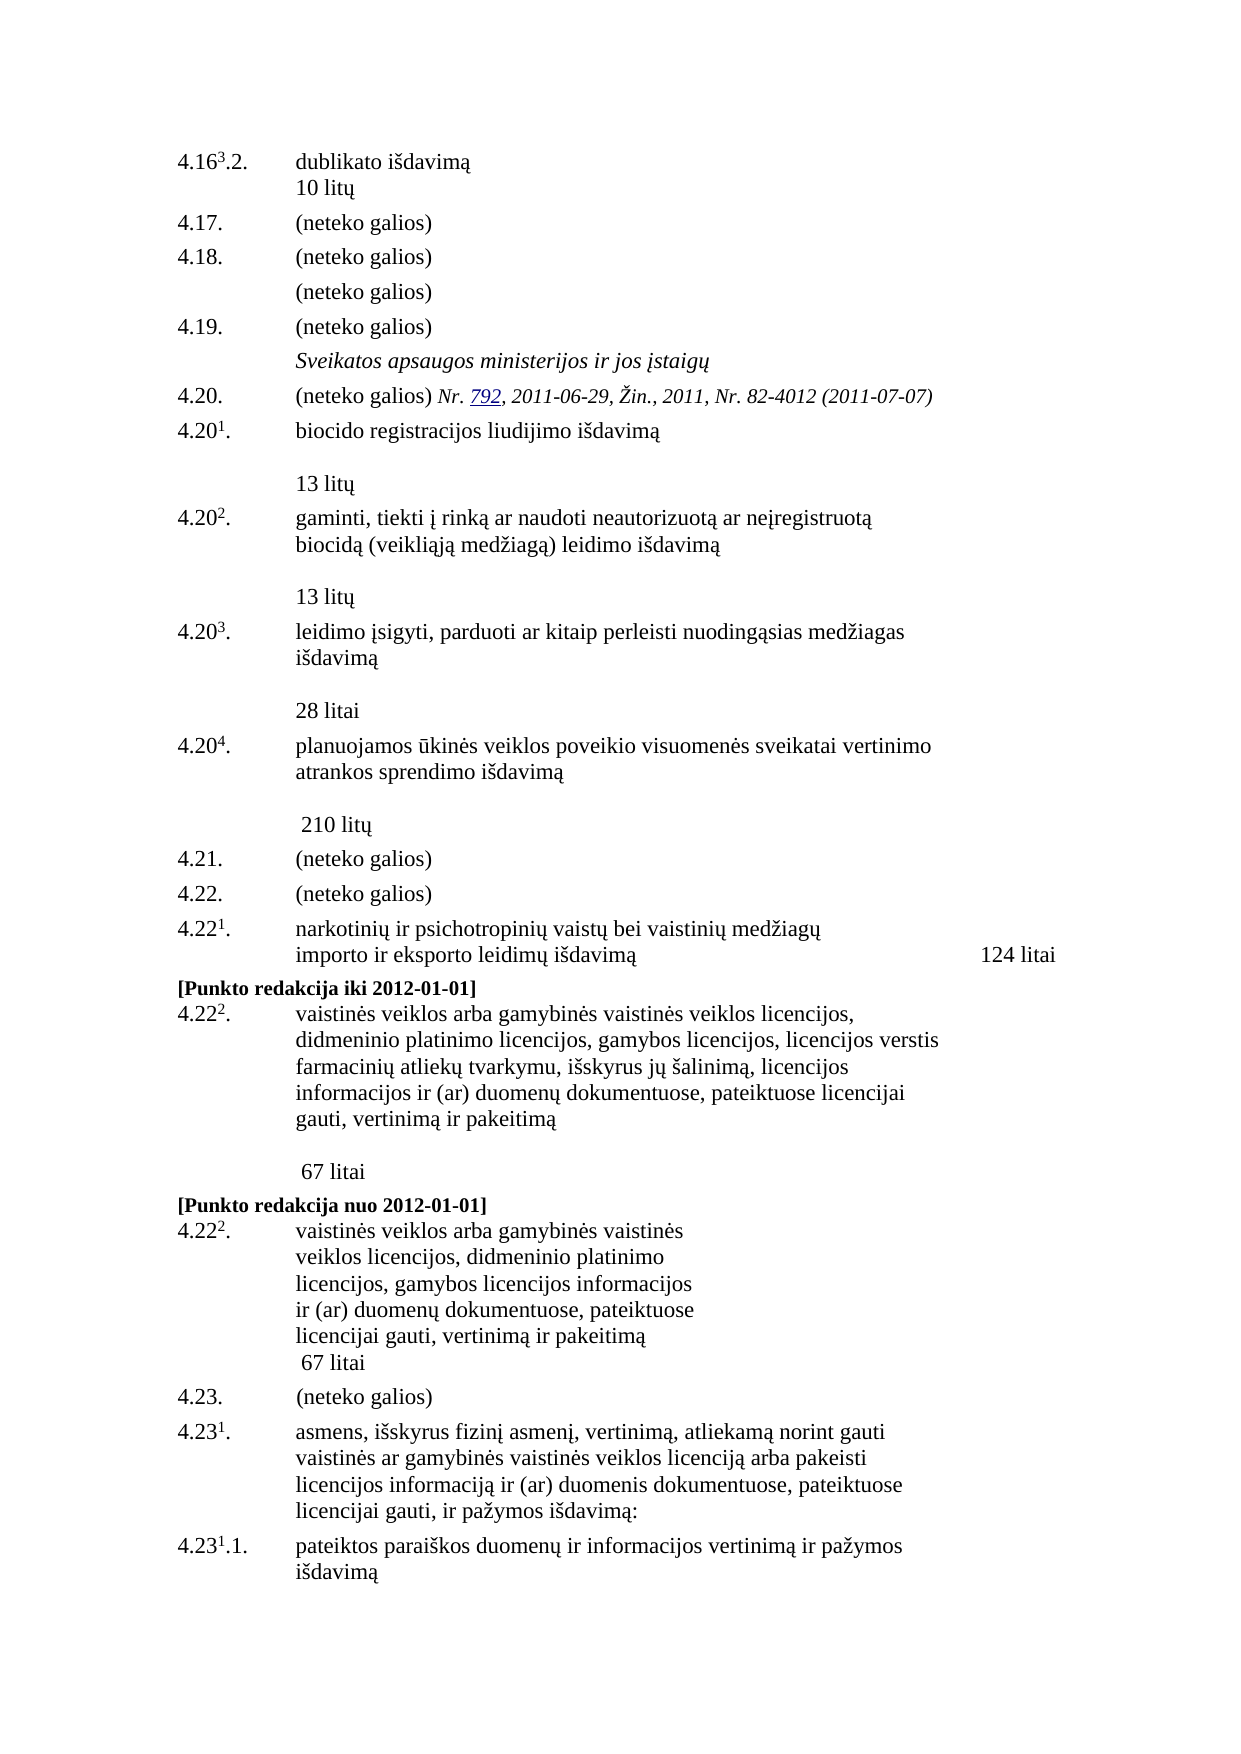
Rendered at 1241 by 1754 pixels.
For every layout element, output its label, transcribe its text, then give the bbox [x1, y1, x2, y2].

text 4.231. asmens, išskyrus fizinį asmenį, vertinimą, atliekamą norint gauti vaistinės ar gamybinės vaistinės veiklos licenciją arba pakeisti licencijos informaciją ir (ar) duomenis dokumentuose, pateiktuose licencijai gauti, ir pažymos išdavimą: [177, 1418, 930, 1523]
text 4.22. (neteko galios) [177, 880, 945, 907]
text 4.231.1. pateiktos paraiškos duomenų ir informacijos vertinimą ir pažymos išdavimą [177, 1532, 930, 1584]
text 4.19. (neteko galios) [177, 313, 945, 339]
text 4.222. vaistinės veiklos arba gamybinės vaistinės veiklos licencijos, didmeninio platinimo licencijos, gamybos licencijos, licencijos verstis farmacinių atliekų tvarkymu, išskyrus jų šalinimą, licencijos informacijos ir (ar) duomenų dokumentuose, pateiktuose licencijai gauti, vertinimą ir pakeitimą 67 litai [177, 1000, 945, 1184]
text 4.201. biocido registracijos liudijimo išdavimą 13 litų [177, 417, 945, 496]
text 4.163.2. dublikato išdavimą 10 litų [177, 148, 945, 200]
text 4.18. (neteko galios) [177, 243, 945, 270]
text Sveikatos apsaugos ministerijos ir jos įstaigų [177, 347, 945, 374]
text veiklos licencijos, didmeninio platinimo [177, 1243, 1122, 1269]
text 4.204. planuojamos ūkinės veiklos poveikio visuomenės sveikatai vertinimo atrankos sprendimo išdavimą 210 litų [177, 732, 945, 837]
text 4.222. vaistinės veiklos arba gamybinės vaistinės [177, 1217, 1122, 1243]
text (neteko galios) [177, 278, 945, 304]
text ir (ar) duomenų dokumentuose, pateiktuose [177, 1296, 1122, 1322]
text 4.203. leidimo įsigyti, parduoti ar kitaip perleisti nuodingąsias medžiagas išdavimą 28 litai [177, 618, 945, 723]
text [Punkto redakcija nuo 2012-01-01] [177, 1193, 945, 1217]
text 4.202. gaminti, tiekti į rinką ar naudoti neautorizuotą ar neįregistruotą biocidą (veikliąją medžiagą) leidimo išdavimą 13 litų [177, 504, 945, 610]
text licencijai gauti, vertinimą ir pakeitimą 67 litai [177, 1322, 945, 1375]
text 4.20. (neteko galios) Nr. 792, 2011-06-29, Žin., 2011, Nr. 82-4012 (2011-07-07) [177, 382, 945, 408]
text 4.221. narkotinių ir psichotropinių vaistų bei vaistinių medžiagų importo ir eksporto leidimų išdavimą 124 litai [177, 915, 1122, 968]
list (neteko galios) [177, 1383, 945, 1410]
text licencijos, gamybos licencijos informacijos [177, 1269, 1122, 1296]
text 4.21. (neteko galios) [177, 846, 945, 872]
text [Punkto redakcija iki 2012-01-01] [177, 976, 945, 1000]
text 4.17. (neteko galios) [177, 209, 945, 235]
